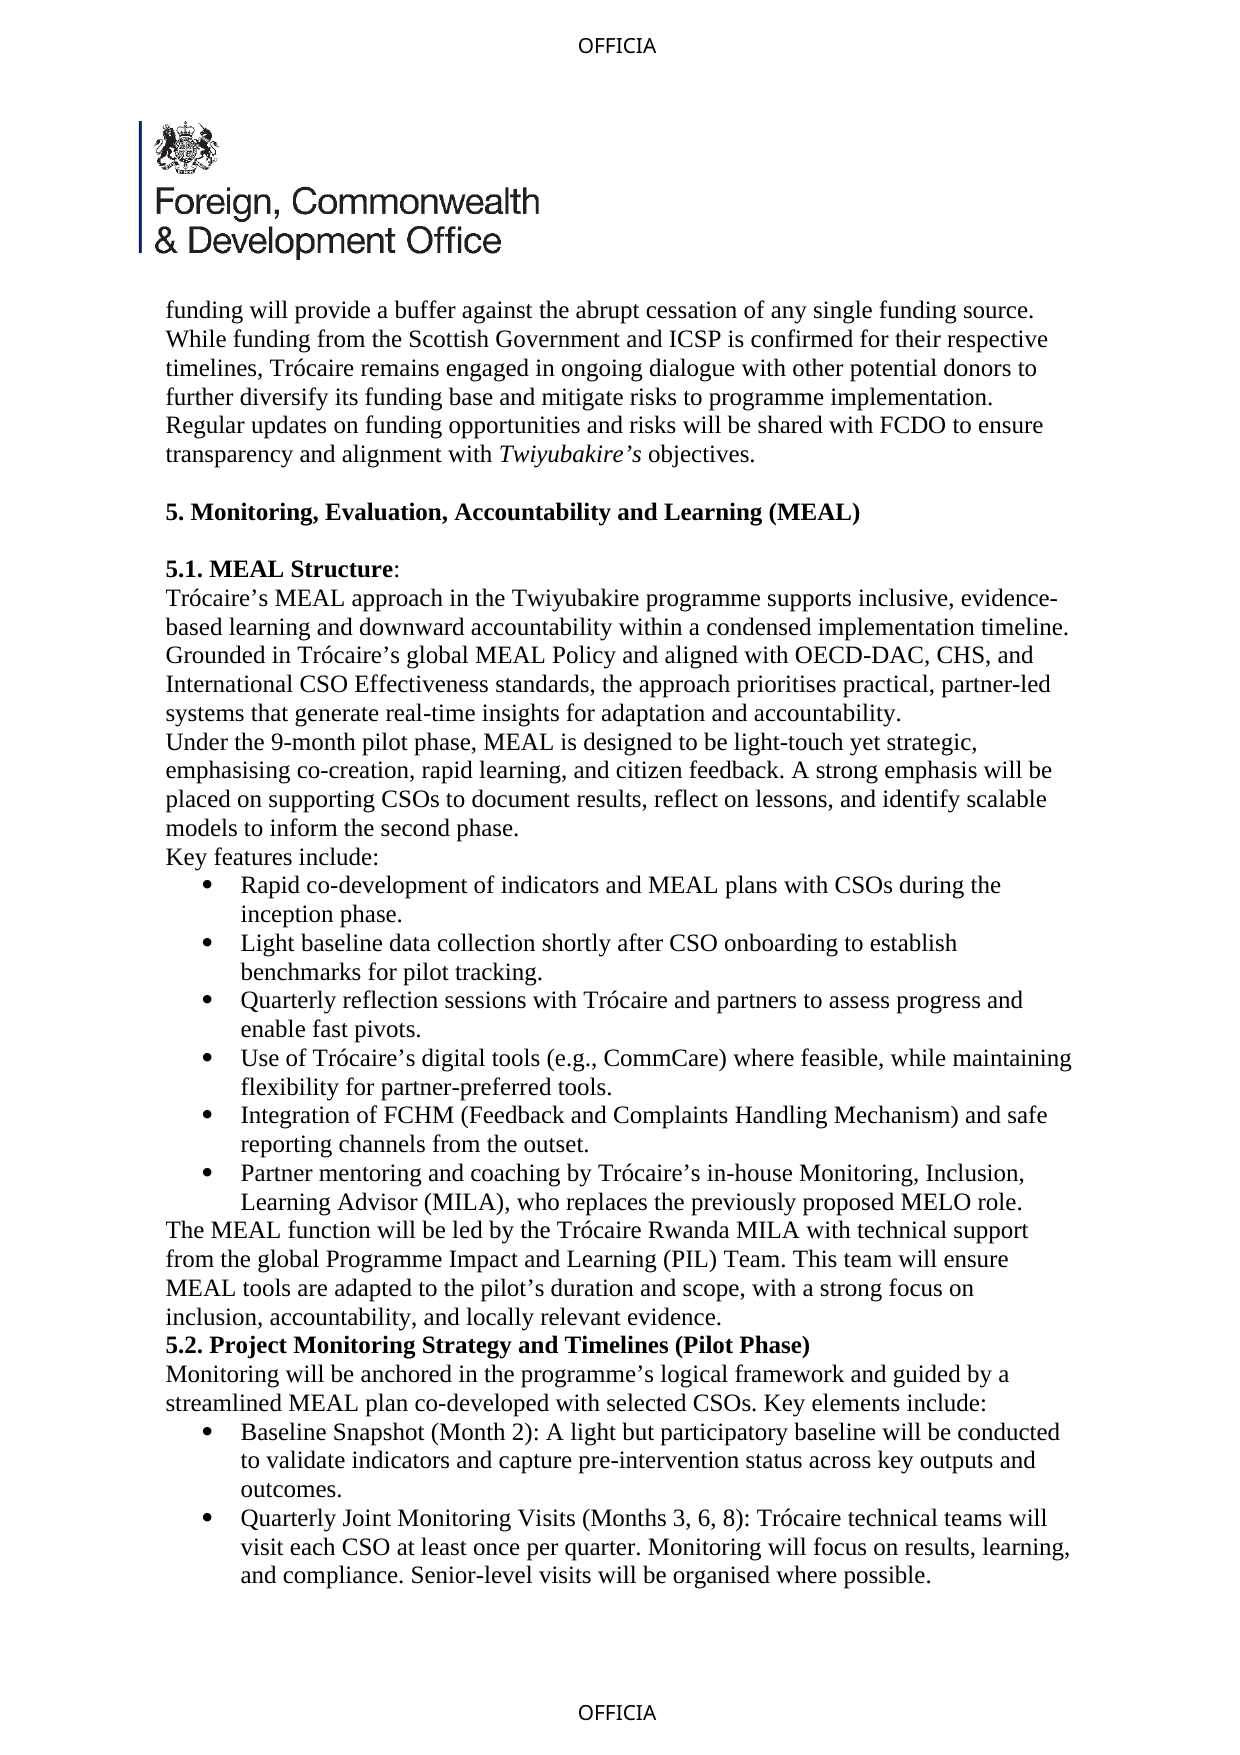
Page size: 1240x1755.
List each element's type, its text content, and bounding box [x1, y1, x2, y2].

list Rapid co-development of indicators and MEAL plans with CSOs during the inception phase. [203, 870, 1074, 928]
list Partner mentoring and coaching by Trócaire’s in-house Monitoring, Inclusion, Learning Advisor (MILA), who replaces the previously proposed MELO role. [203, 1158, 1074, 1215]
text Under the 9-month pilot phase, MEAL is designed to be light-touch yet strategic, emphasising co-creation, rapid learning, and citizen feedback. A strong emphasis will be placed on supporting CSOs to document results, reflect on lessons, and identify scalable models to inform the second phase. [165, 727, 1074, 842]
text The MEAL function will be led by the Trócaire Rwanda MILA with technical support from the global Programme Impact and Learning (PIL) Team. This team will ensure MEAL tools are adapted to the pilot’s duration and scope, with a strong focus on inclusion, accountability, and locally relevant evidence. [165, 1215, 1074, 1330]
text Monitoring will be anchored in the programme’s logical framework and guided by a streamlined MEAL plan co-developed with selected CSOs. Key elements include: [165, 1359, 1074, 1417]
list Quarterly reflection sessions with Trócaire and partners to assess progress and enable fast pivots. [203, 985, 1074, 1043]
list Integration of FCHM (Feedback and Complaints Handling Mechanism) and safe reporting channels from the outset. [203, 1100, 1074, 1158]
text 5. Monitoring, Evaluation, Accountability and Learning (MEAL) [165, 497, 1074, 525]
text 5.2. Project Monitoring Strategy and Timelines (Pilot Phase) [165, 1330, 1074, 1359]
text Key features include: [165, 842, 1074, 870]
text 5.1. MEAL Structure: [165, 554, 1074, 583]
list Use of Trócaire’s digital tools (e.g., CommCare) where feasible, while maintaining flexibility for partner-preferred tools. [203, 1043, 1074, 1100]
text funding will provide a buffer against the abrupt cessation of any single funding source. While funding from the Scottish Government and ICSP is confirmed for their respective timelines, Trócaire remains engaged in ongoing dialogue with other potential donors to further diversify its funding base and mitigate risks to programme implementation. Regular updates on funding opportunities and risks will be shared with FCDO to ensure transparency and alignment with Twiyubakire’s objectives. [165, 295, 1074, 468]
list Baseline Snapshot (Month 2): A light but participatory baseline will be conducted to validate indicators and capture pre-intervention status across key outputs and outcomes. [203, 1417, 1074, 1503]
list Quarterly Joint Monitoring Visits (Months 3, 6, 8): Trócaire technical teams will visit each CSO at least once per quarter. Monitoring will focus on results, learning, and compliance. Senior-level visits will be organised where possible. [203, 1503, 1074, 1589]
text Trócaire’s MEAL approach in the Twiyubakire programme supports inclusive, evidence-based learning and downward accountability within a condensed implementation timeline. Grounded in Trócaire’s global MEAL Policy and aligned with OECD-DAC, CHS, and International CSO Effectiveness standards, the approach prioritises practical, partner-led systems that generate real-time insights for adaptation and accountability. [165, 583, 1074, 727]
list Light baseline data collection shortly after CSO onboarding to establish benchmarks for pilot tracking. [203, 928, 1074, 985]
